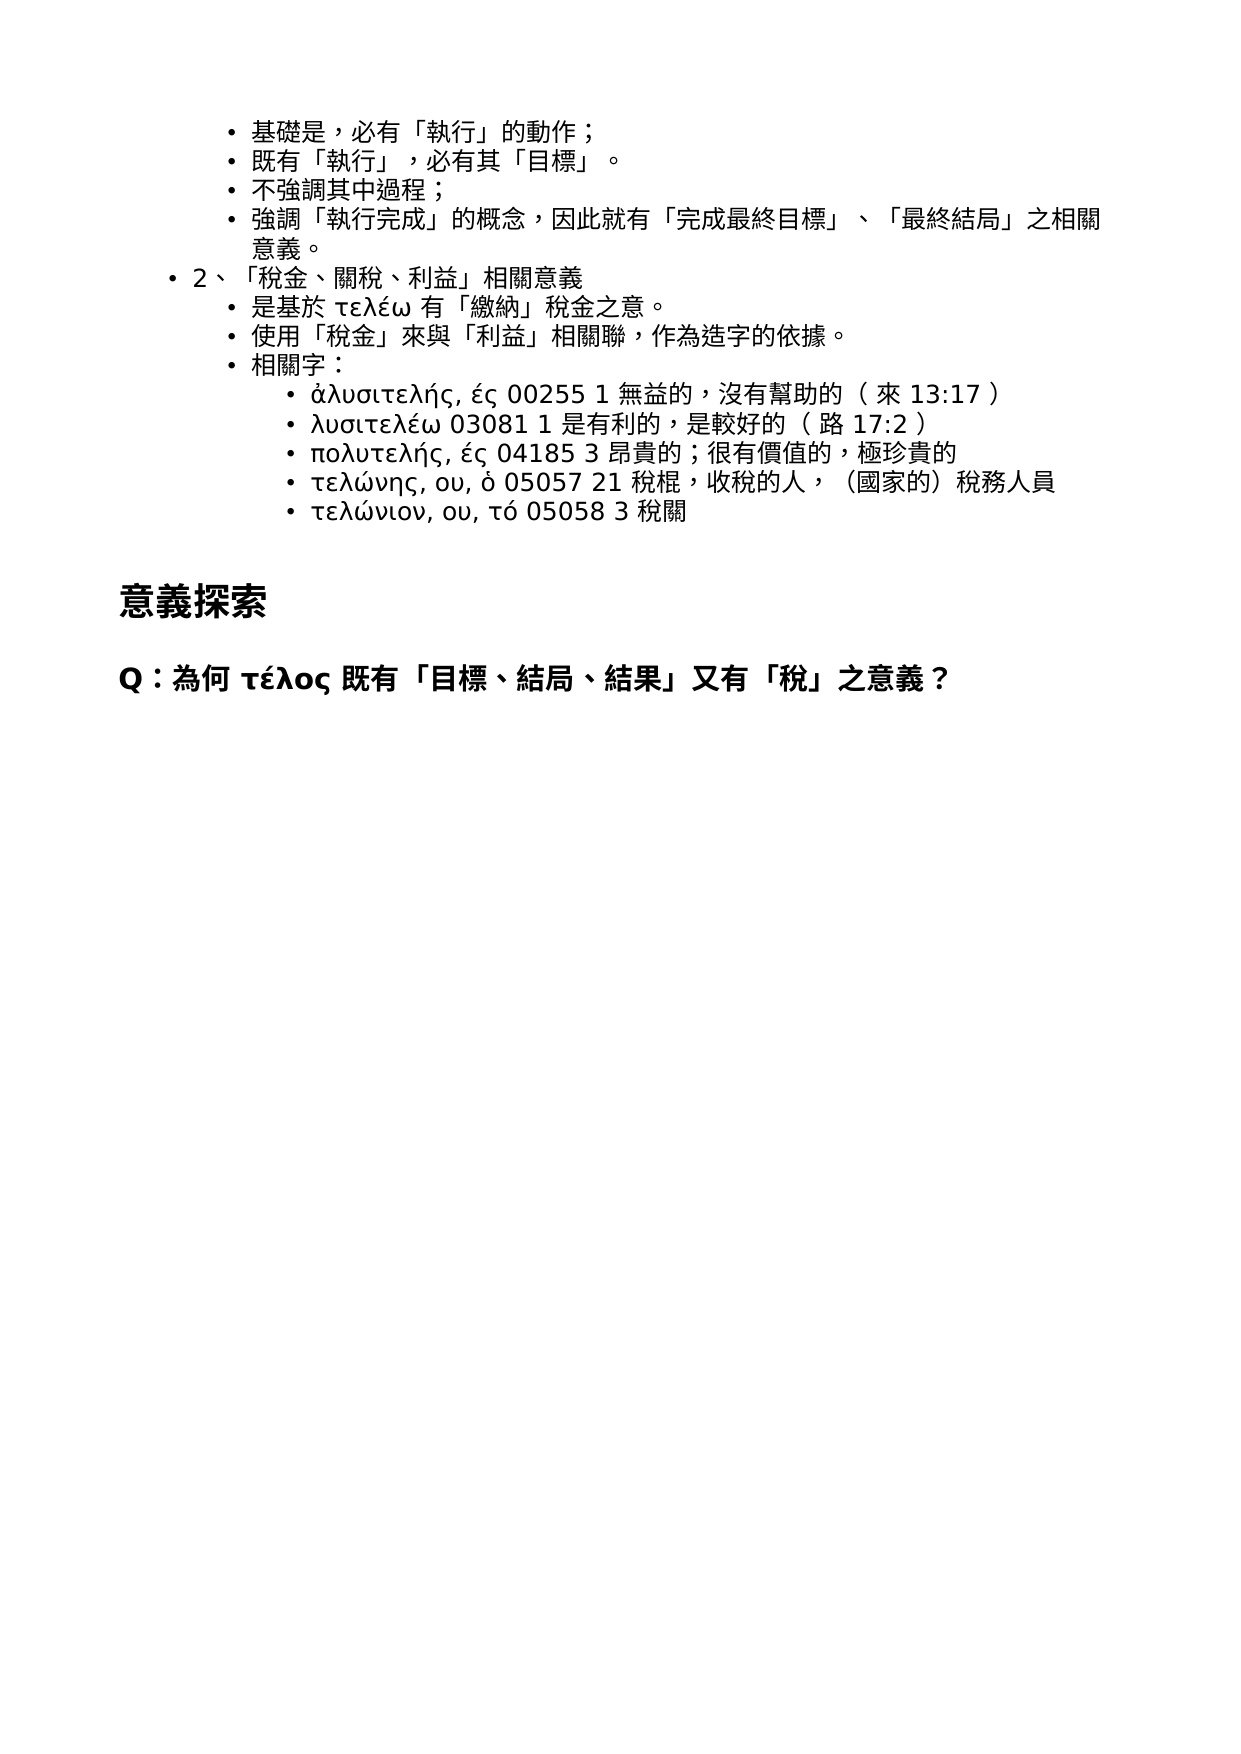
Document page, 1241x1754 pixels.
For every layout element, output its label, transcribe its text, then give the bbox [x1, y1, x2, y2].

list 既有「執行」，必有其「目標」。 [236, 147, 1122, 176]
list 相關字： [236, 351, 1122, 381]
list ἀλυσιτελής, ές 00255 1 無益的，沒有幫助的（ 來 13:17 ） [295, 381, 1122, 410]
list τελώνης, ου, ὁ 05057 21 稅棍，收稅的人，（國家的）稅務人員 [295, 468, 1122, 497]
list 使用「稅金」來與「利益」相關聯，作為造字的依據。 [236, 322, 1122, 351]
list 強調「執行完成」的概念，因此就有「完成最終目標」、「最終結局」之相關意義。 [236, 206, 1122, 264]
list 不強調其中過程； [236, 176, 1122, 206]
subtitle 意義探索 [118, 581, 1122, 624]
list 2、「稅金、關稅、利益」相關意義 [177, 264, 1122, 293]
list πολυτελής, ές 04185 3 昂貴的；很有價值的，極珍貴的 [295, 439, 1122, 468]
list 是基於 τελέω 有「繳納」稅金之意。 [236, 293, 1122, 322]
subtitle Q：為何 τέλος 既有「目標、結局、結果」又有「稅」之意義？ [118, 662, 1122, 696]
list τελώνιον, ου, τό 05058 3 稅關 [295, 497, 1122, 526]
list 基礎是，必有「執行」的動作； [236, 118, 1122, 147]
list λυσιτελέω 03081 1 是有利的，是較好的（ 路 17:2 ） [295, 410, 1122, 439]
